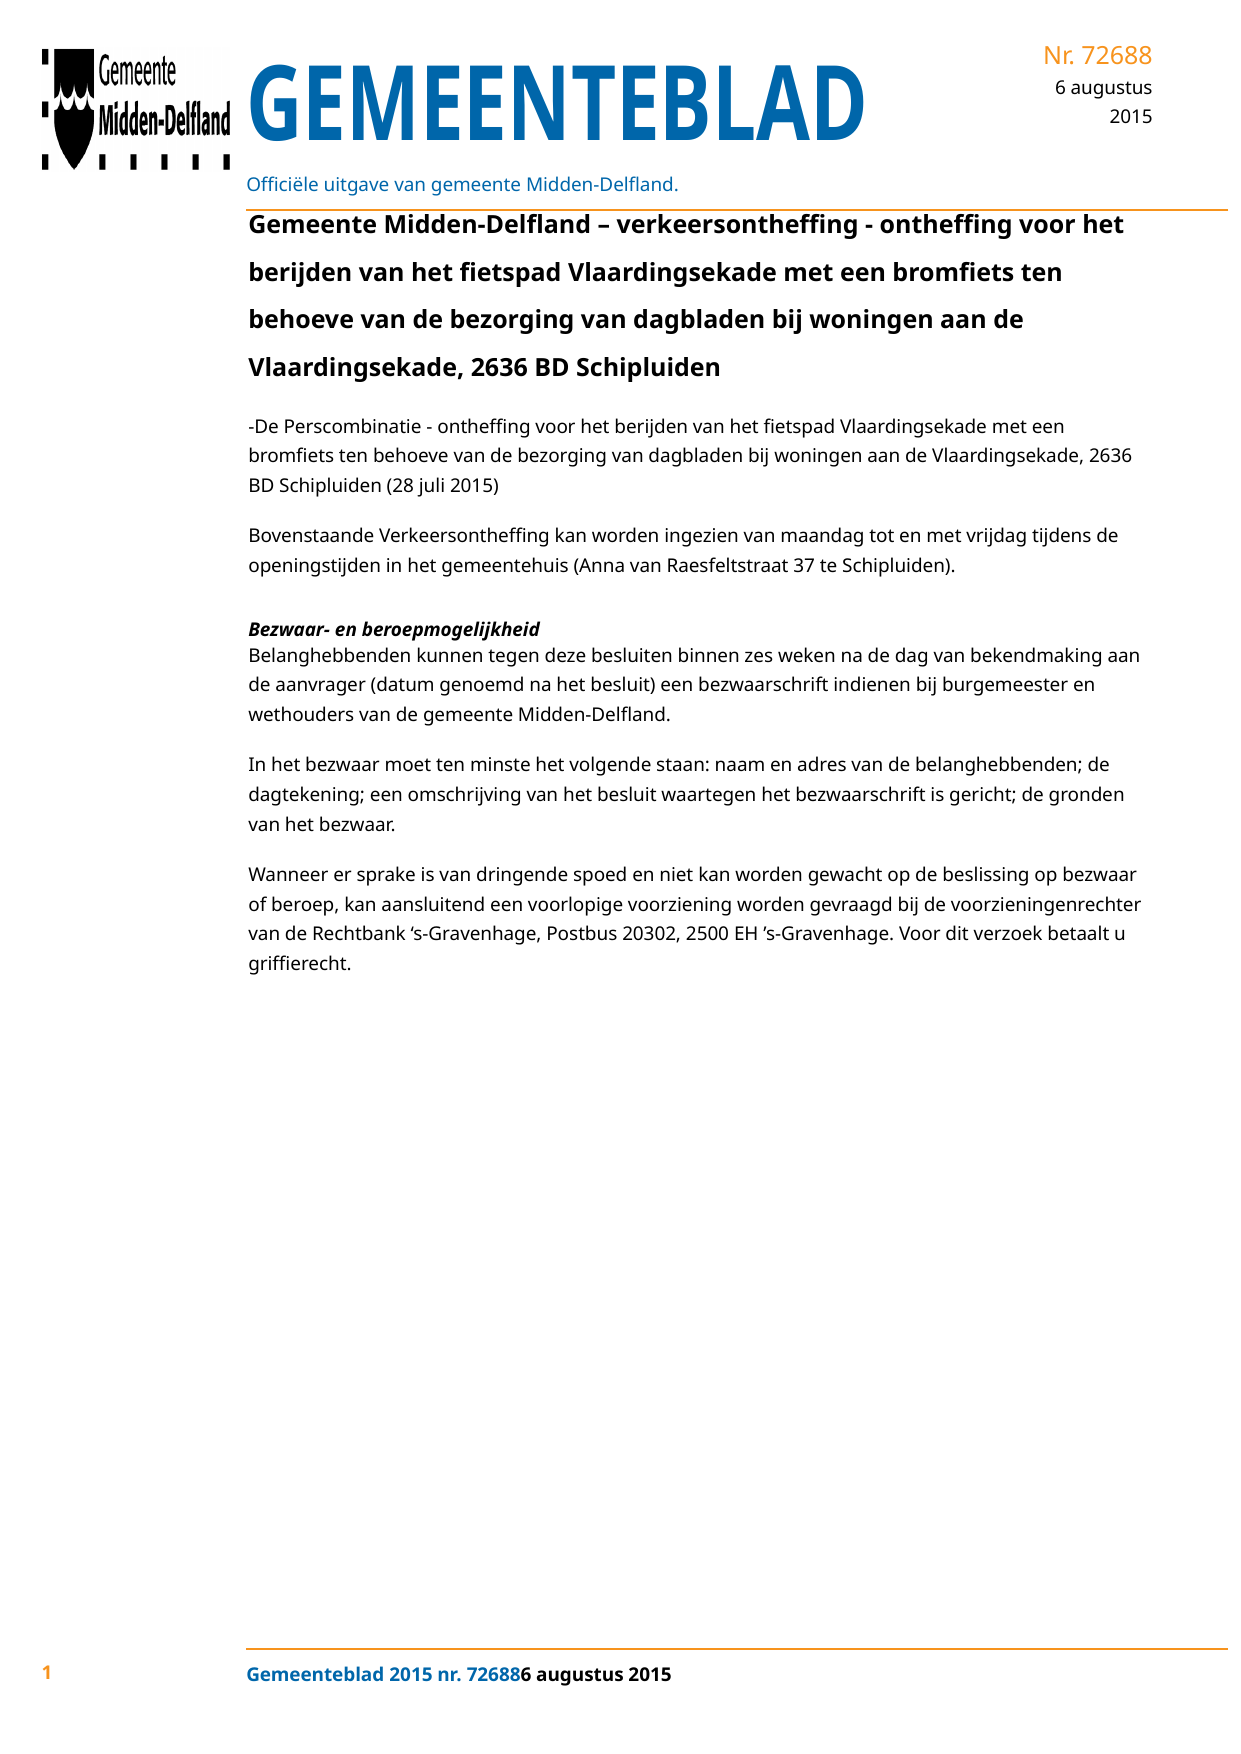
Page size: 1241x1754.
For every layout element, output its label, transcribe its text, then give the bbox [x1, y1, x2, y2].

text Bezwaar- en beroepmogelijkheid [248, 616, 1152, 642]
text Belanghebbenden kunnen tegen deze besluiten binnen zes weken na de dag van bekendmaking aan de aanvrager (datum genoemd na het besluit) een bezwaarschrift indienen bij burgemeester en wethouders van de gemeente Midden-Delfland. [248, 642, 1152, 727]
text -De Perscombinatie - ontheffing voor het berijden van het fietspad Vlaardingsekade met een bromfiets ten behoeve van de bezorging van dagbladen bij woningen aan de Vlaardingsekade, 2636 BD Schipluiden (28 juli 2015) [248, 413, 1152, 498]
text Bovenstaande Verkeersontheffing kan worden ingezien van maandag tot en met vrijdag tijdens de openingstijden in het gemeentehuis (Anna van Raesfeltstraat 37 te Schipluiden). [248, 523, 1152, 578]
text Wanneer er sprake is van dringende spoed en niet kan worden gewacht op de beslissing op bezwaar of beroep, kan aansluitend een voorlopige voorziening worden gevraagd bij de voorzieningenrechter van de Rechtbank ‘s-Gravenhage, Postbus 20302, 2500 EH ’s-Gravenhage. Voor dit verzoek betaalt u griffierecht. [248, 861, 1152, 976]
text Gemeente Midden-Delfland – verkeersontheffing - ontheffing voor het berijden van het fietspad Vlaardingsekade met een bromfiets ten behoeve van de bezorging van dagbladen bij woningen aan de Vlaardingsekade, 2636 BD Schipluiden [248, 211, 1152, 384]
picture [41, 47, 231, 172]
text In het bezwaar moet ten minste het volgende staan: naam en adres van de belanghebbenden; de dagtekening; een omschrijving van het besluit waartegen het bezwaarschrift is gericht; de gronden van het bezwaar. [248, 752, 1152, 836]
